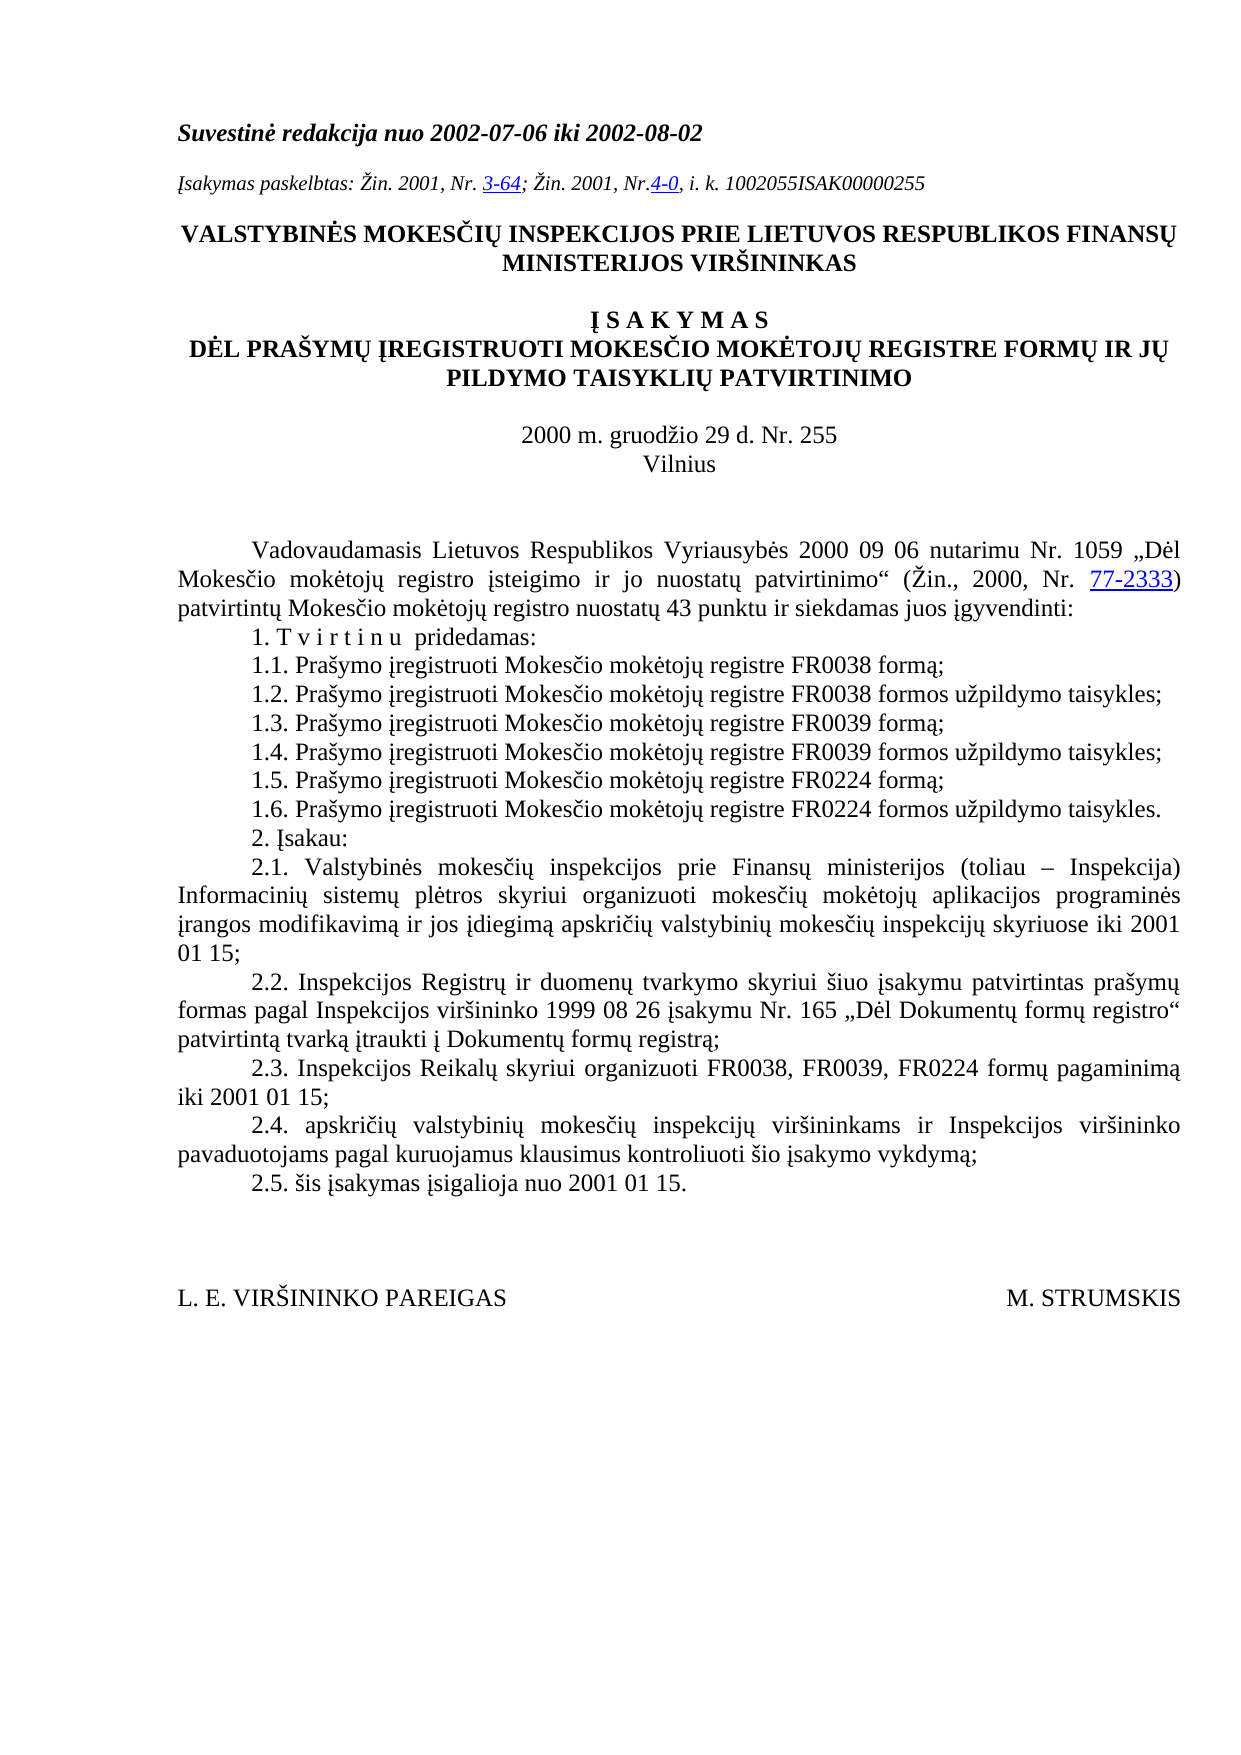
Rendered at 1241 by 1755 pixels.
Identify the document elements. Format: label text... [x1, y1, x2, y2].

text Į S A K Y M A S [177, 305, 1181, 334]
text 1.2. Prašymo įregistruoti Mokesčio mokėtojų registre FR0038 formos užpildymo taisykles; [177, 679, 1181, 708]
text Įsakymas paskelbtas: Žin. 2001, Nr. 3-64; Žin. 2001, Nr.4-0, i. k. 1002055ISAK00000255 [177, 171, 1181, 195]
text Vilnius [177, 449, 1181, 478]
text 1.1. Prašymo įregistruoti Mokesčio mokėtojų registre FR0038 formą; [177, 650, 1181, 679]
text 1.4. Prašymo įregistruoti Mokesčio mokėtojų registre FR0039 formos užpildymo taisykles; [177, 737, 1181, 765]
text 2.2. Inspekcijos Registrų ir duomenų tvarkymo skyriui šiuo įsakymu patvirtintas prašymų formas pagal Inspekcijos viršininko 1999 08 26 įsakymu Nr. 165 „Dėl Dokumentų formų registro“ patvirtintą tvarką įtraukti į Dokumentų formų registrą; [177, 967, 1181, 1053]
text 1. Tvirtinu pridedamas: [177, 622, 1181, 650]
text Vadovaudamasis Lietuvos Respublikos Vyriausybės 2000 09 06 nutarimu Nr. 1059 „Dėl Mokesčio mokėtojų registro įsteigimo ir jo nuostatų patvirtinimo“ (Žin., 2000, Nr. 77-2333) patvirtintų Mokesčio mokėtojų registro nuostatų 43 punktu ir siekdamas juos įgyvendinti: [177, 535, 1181, 622]
text 2. Įsakau: [177, 823, 1181, 852]
text 1.6. Prašymo įregistruoti Mokesčio mokėtojų registre FR0224 formos užpildymo taisykles. [177, 794, 1181, 823]
text 2.4. apskričių valstybinių mokesčių inspekcijų viršininkams ir Inspekcijos viršininko pavaduotojams pagal kuruojamus klausimus kontroliuoti šio įsakymo vykdymą; [177, 1110, 1181, 1168]
text 2.3. Inspekcijos Reikalų skyriui organizuoti FR0038, FR0039, FR0224 formų pagaminimą iki 2001 01 15; [177, 1053, 1181, 1110]
text Suvestinė redakcija nuo 2002-07-06 iki 2002-08-02 [177, 118, 1181, 147]
text 1.5. Prašymo įregistruoti Mokesčio mokėtojų registre FR0224 formą; [177, 765, 1181, 794]
text DĖL PRAŠYMŲ ĮREGISTRUOTI MOKESČIO MOKĖTOJŲ REGISTRE FORMŲ IR JŲ PILDYMO TAISYKLIŲ PATVIRTINIMO [177, 334, 1181, 392]
text 1.3. Prašymo įregistruoti Mokesčio mokėtojų registre FR0039 formą; [177, 708, 1181, 737]
text 2000 m. gruodžio 29 d. Nr. 255 [177, 420, 1181, 449]
text VALSTYBINĖS MOKESČIŲ INSPEKCIJOS PRIE LIETUVOS RESPUBLIKOS FINANSŲ MINISTERIJOS VIRŠININKAS [177, 219, 1181, 277]
text L. E. VIRŠININKO PAREIGAS M. STRUMSKIS [177, 1283, 1181, 1312]
text 2.1. Valstybinės mokesčių inspekcijos prie Finansų ministerijos (toliau – Inspekcija) Informacinių sistemų plėtros skyriui organizuoti mokesčių mokėtojų aplikacijos programinės įrangos modifikavimą ir jos įdiegimą apskričių valstybinių mokesčių inspekcijų skyriuose iki 2001 01 15; [177, 852, 1181, 967]
text 2.5. šis įsakymas įsigalioja nuo 2001 01 15. [177, 1168, 1181, 1197]
